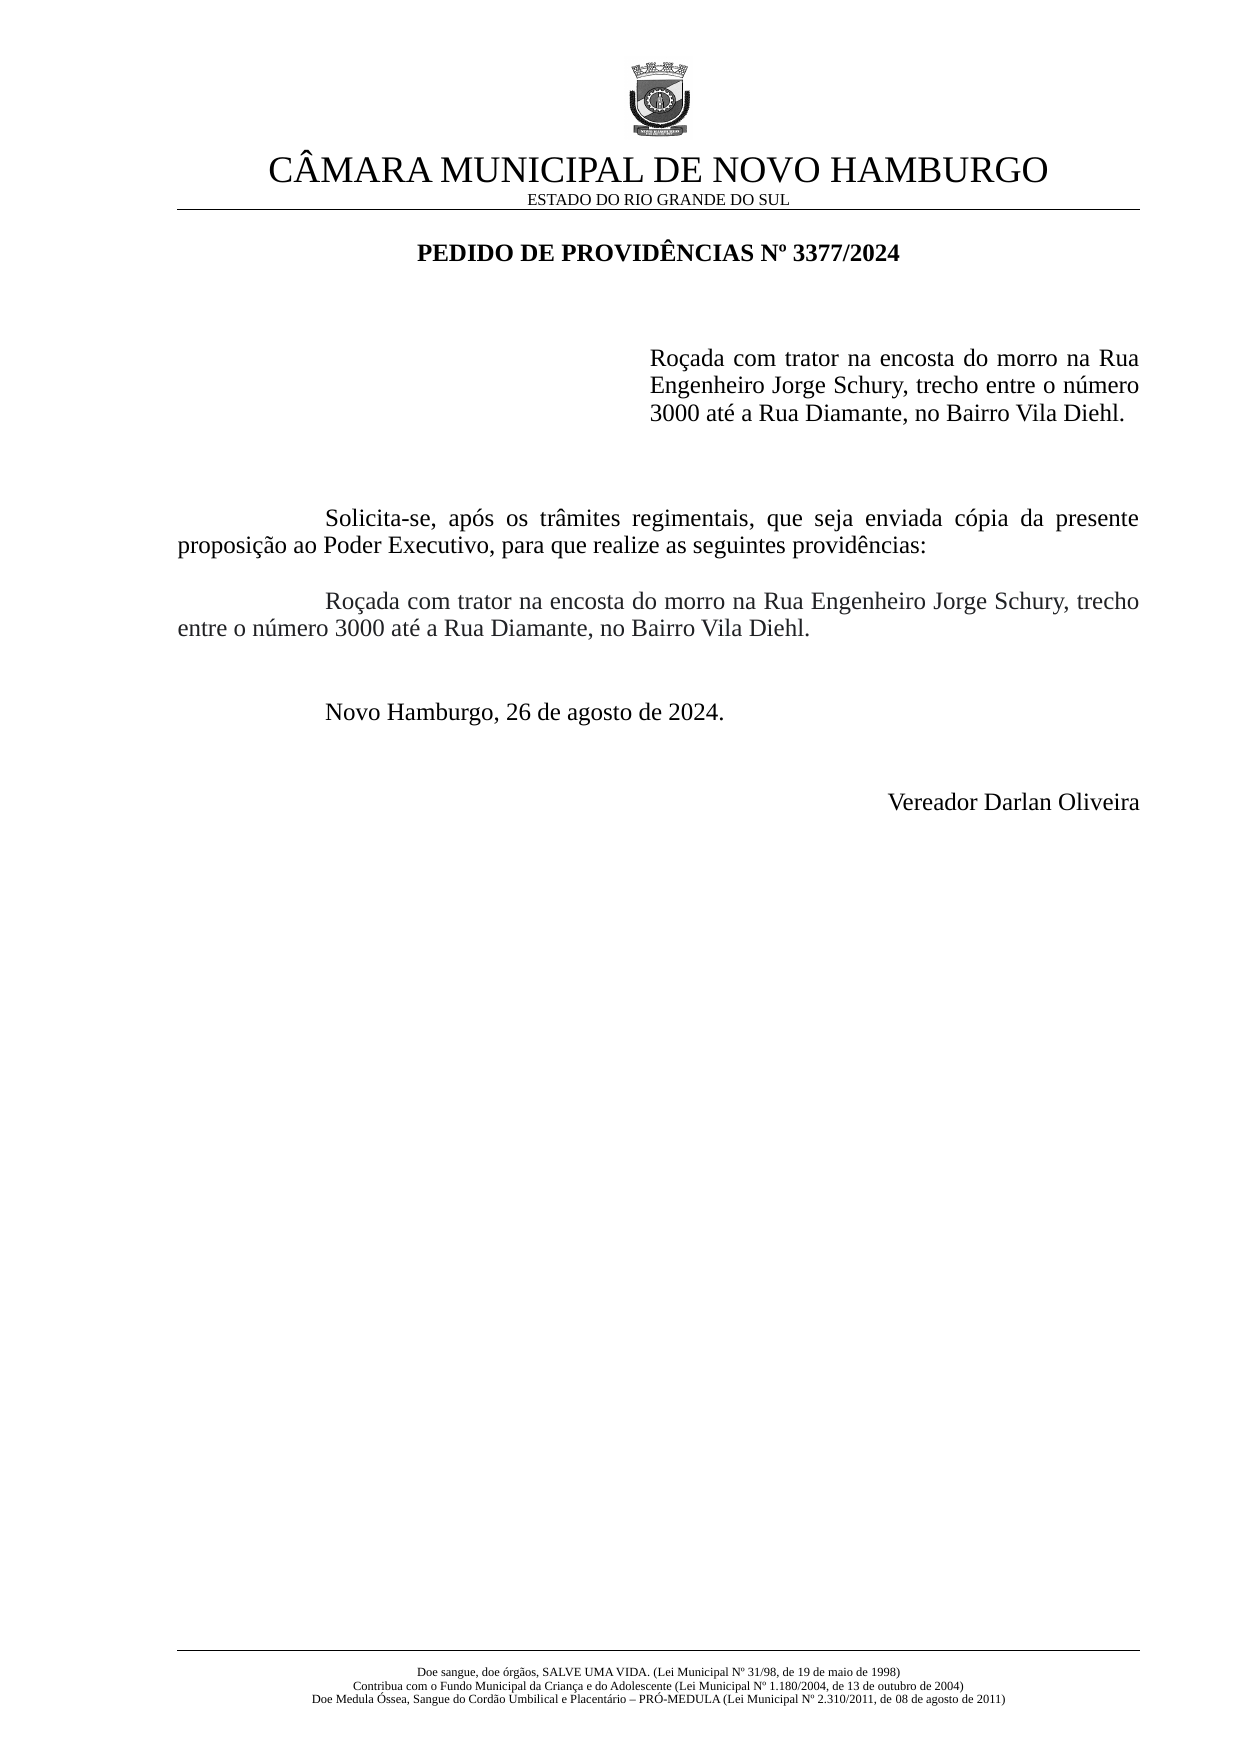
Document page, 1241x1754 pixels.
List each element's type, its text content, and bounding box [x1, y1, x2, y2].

text Roçada com trator na encosta do morro na Rua Engenheiro Jorge Schury, trecho entre o número 3000 até a Rua Diamante, no Bairro Vila Diehl. [649, 344, 1140, 427]
text Novo Hamburgo, 26 de agosto de 2024. [177, 698, 1140, 725]
text Solicita-se, após os trâmites regimentais, que seja enviada cópia da presente proposição ao Poder Executivo, para que realize as seguintes providências: [177, 504, 1140, 559]
text Vereador Darlan Oliveira [177, 788, 1140, 816]
text Roçada com trator na encosta do morro na Rua Engenheiro Jorge Schury, trecho entre o número 3000 até a Rua Diamante, no Bairro Vila Diehl. [177, 587, 1140, 642]
text PEDIDO DE PROVIDÊNCIAS Nº 3377/2024 [177, 239, 1140, 267]
